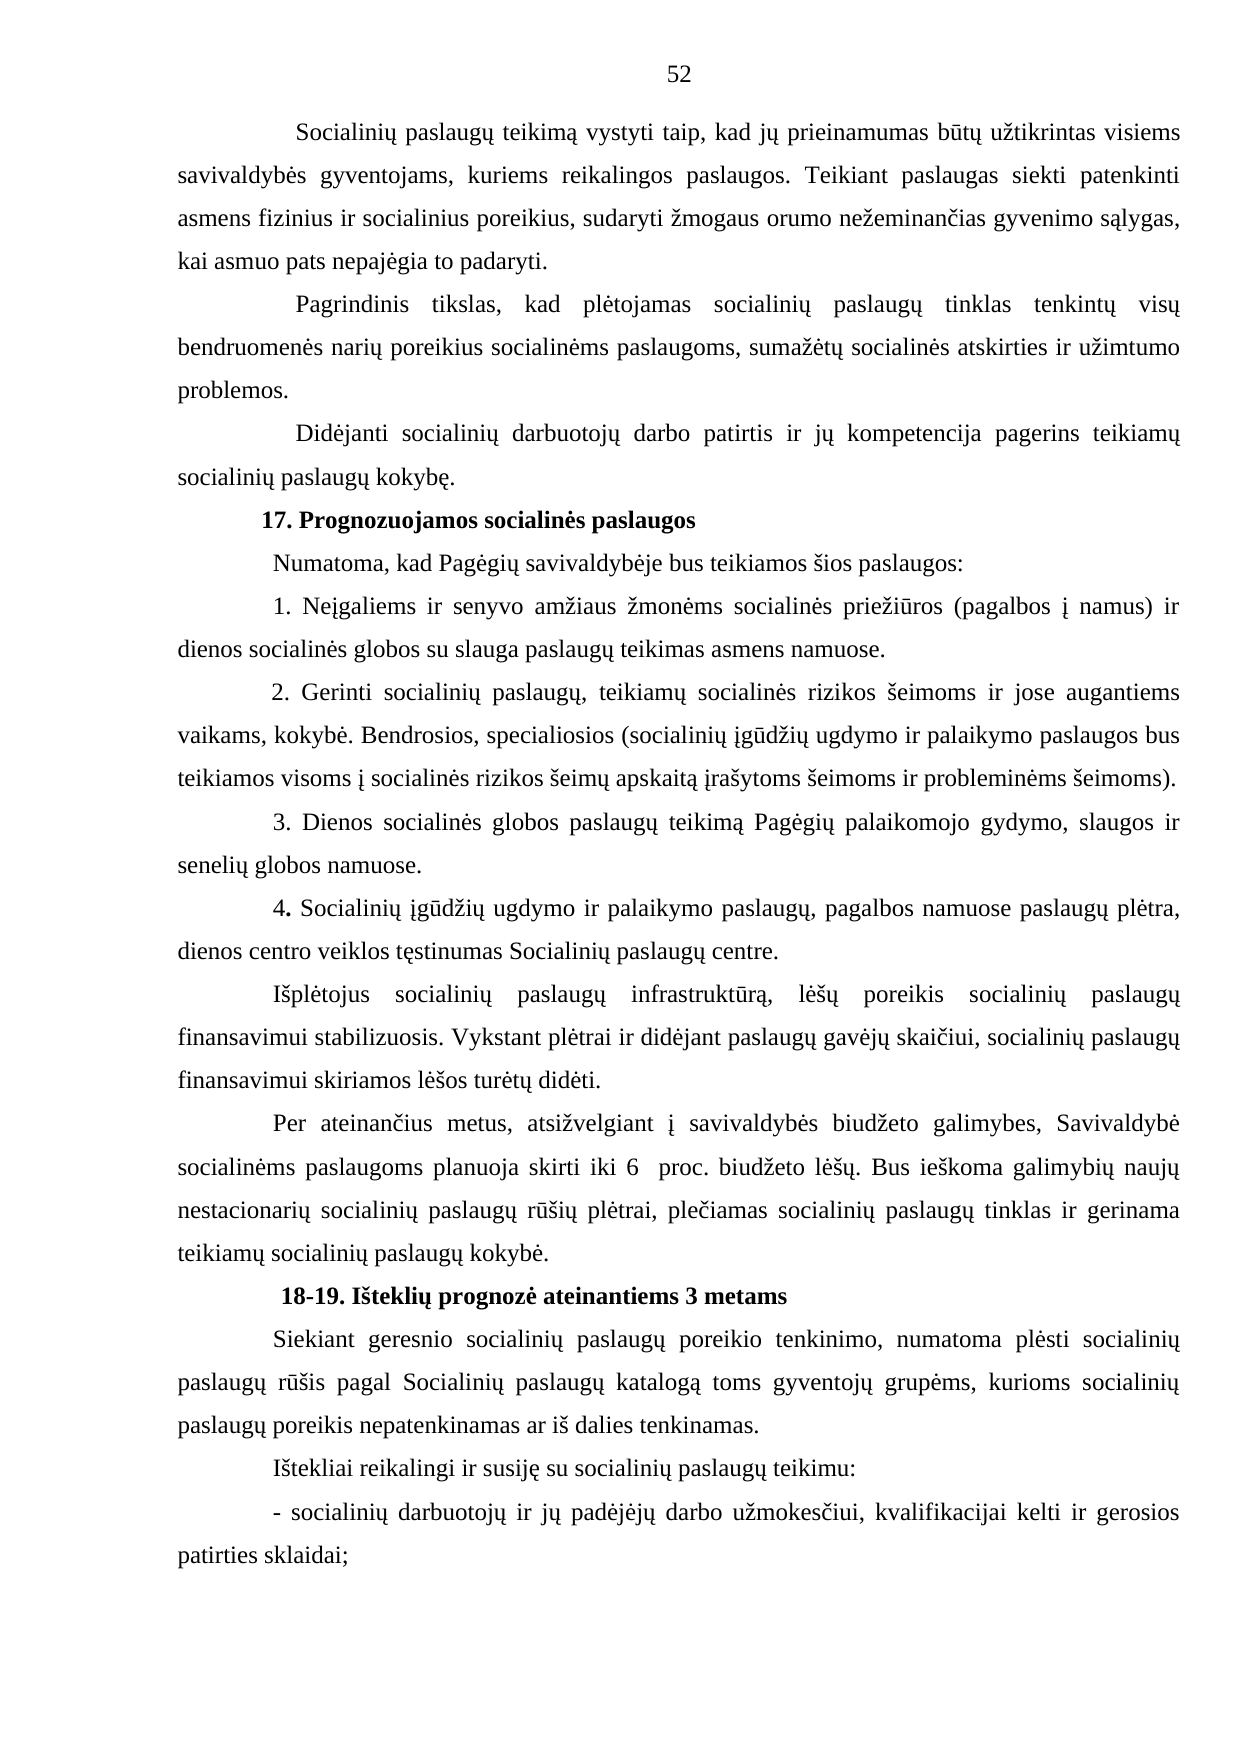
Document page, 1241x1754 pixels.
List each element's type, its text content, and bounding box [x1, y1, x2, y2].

text 3. Dienos socialinės globos paslaugų teikimą Pagėgių palaikomojo gydymo, slaugos ir senelių globos namuose. [177, 807, 1181, 878]
text 4. Socialinių įgūdžių ugdymo ir palaikymo paslaugų, pagalbos namuose paslaugų plėtra, dienos centro veiklos tęstinumas Socialinių paslaugų centre. [177, 893, 1181, 965]
text Pagrindinis tikslas, kad plėtojamas socialinių paslaugų tinklas tenkintų visų bendruomenės narių poreikius socialinėms paslaugoms, sumažėtų socialinės atskirties ir užimtumo problemos. [177, 289, 1181, 404]
text 18-19. Išteklių prognozė ateinantiems 3 metams [177, 1281, 1181, 1310]
text Numatoma, kad Pagėgių savivaldybėje bus teikiamos šios paslaugos: [177, 548, 1181, 577]
text Didėjanti socialinių darbuotojų darbo patirtis ir jų kompetencija pagerins teikiamų socialinių paslaugų kokybę. [177, 418, 1181, 490]
text Siekiant geresnio socialinių paslaugų poreikio tenkinimo, numatoma plėsti socialinių paslaugų rūšis pagal Socialinių paslaugų katalogą toms gyventojų grupėms, kurioms socialinių paslaugų poreikis nepatenkinamas ar iš dalies tenkinamas. [177, 1324, 1181, 1439]
text 2. Gerinti socialinių paslaugų, teikiamų socialinės rizikos šeimoms ir jose augantiems vaikams, kokybė. Bendrosios, specialiosios (socialinių įgūdžių ugdymo ir palaikymo paslaugos bus teikiamos visoms į socialinės rizikos šeimų apskaitą įrašytoms šeimoms ir probleminėms šeimoms). [177, 677, 1181, 792]
text Ištekliai reikalingi ir susiję su socialinių paslaugų teikimu: [177, 1453, 1181, 1482]
text Socialinių paslaugų teikimą vystyti taip, kad jų prieinamumas būtų užtikrintas visiems savivaldybės gyventojams, kuriems reikalingos paslaugos. Teikiant paslaugas siekti patenkinti asmens fizinius ir socialinius poreikius, sudaryti žmogaus orumo nežeminančias gyvenimo sąlygas, kai asmuo pats nepajėgia to padaryti. [177, 117, 1181, 275]
text - socialinių darbuotojų ir jų padėjėjų darbo užmokesčiui, kvalifikacijai kelti ir gerosios patirties sklaidai; [177, 1497, 1181, 1568]
text 1. Neįgaliems ir senyvo amžiaus žmonėms socialinės priežiūros (pagalbos į namus) ir dienos socialinės globos su slauga paslaugų teikimas asmens namuose. [177, 591, 1181, 663]
text Išplėtojus socialinių paslaugų infrastruktūrą, lėšų poreikis socialinių paslaugų finansavimui stabilizuosis. Vykstant plėtrai ir didėjant paslaugų gavėjų skaičiui, socialinių paslaugų finansavimui skiriamos lėšos turėtų didėti. [177, 979, 1181, 1094]
text 17. Prognozuojamos socialinės paslaugos [177, 505, 1181, 533]
text Per ateinančius metus, atsižvelgiant į savivaldybės biudžeto galimybes, Savivaldybė socialinėms paslaugoms planuoja skirti iki 6 proc. biudžeto lėšų. Bus ieškoma galimybių naujų nestacionarių socialinių paslaugų rūšių plėtrai, plečiamas socialinių paslaugų tinklas ir gerinama teikiamų socialinių paslaugų kokybė. [177, 1108, 1181, 1267]
